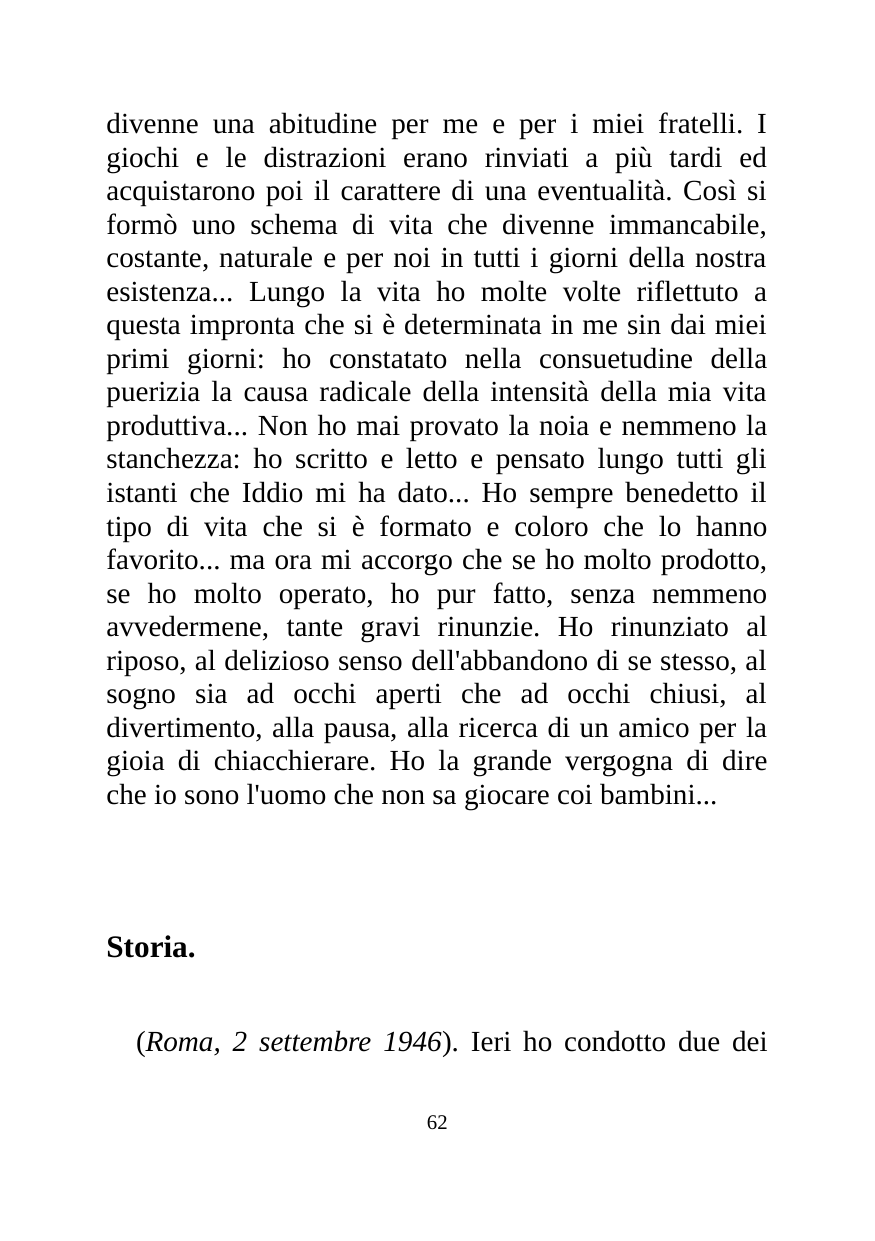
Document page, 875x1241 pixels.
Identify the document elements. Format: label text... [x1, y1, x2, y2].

text divenne una abitudine per me e per i miei fratelli. I giochi e le distrazioni erano rinviati a più tardi ed acquistarono poi il carattere di una eventualità. Così si formò uno schema di vita che divenne immancabile, costante, naturale e per noi in tutti i giorni della nostra esistenza... Lungo la vita ho molte volte riflettuto a questa impronta che si è determinata in me sin dai miei primi giorni: ho constatato nella consuetudine della puerizia la causa radicale della intensità della mia vita produttiva... Non ho mai provato la noia e nemmeno la stanchezza: ho scritto e letto e pensato lungo tutti gli istanti che Iddio mi ha dato... Ho sempre benedetto il tipo di vita che si è formato e coloro che lo hanno favorito... ma ora mi accorgo che se ho molto prodotto, se ho molto operato, ho pur fatto, senza nemmeno avvedermene, tante gravi rinunzie. Ho rinunziato al riposo, al delizioso senso dell'abbandono di se stesso, al sogno sia ad occhi aperti che ad occhi chiusi, al divertimento, alla pausa, alla ricerca di un amico per la gioia di chiacchierare. Ho la grande vergogna di dire che io sono l'uomo che non sa giocare coi bambini... [106, 106, 768, 811]
text (Roma, 2 settembre 1946). Ieri ho condotto due dei [106, 1024, 768, 1057]
subtitle Storia. [106, 929, 768, 965]
